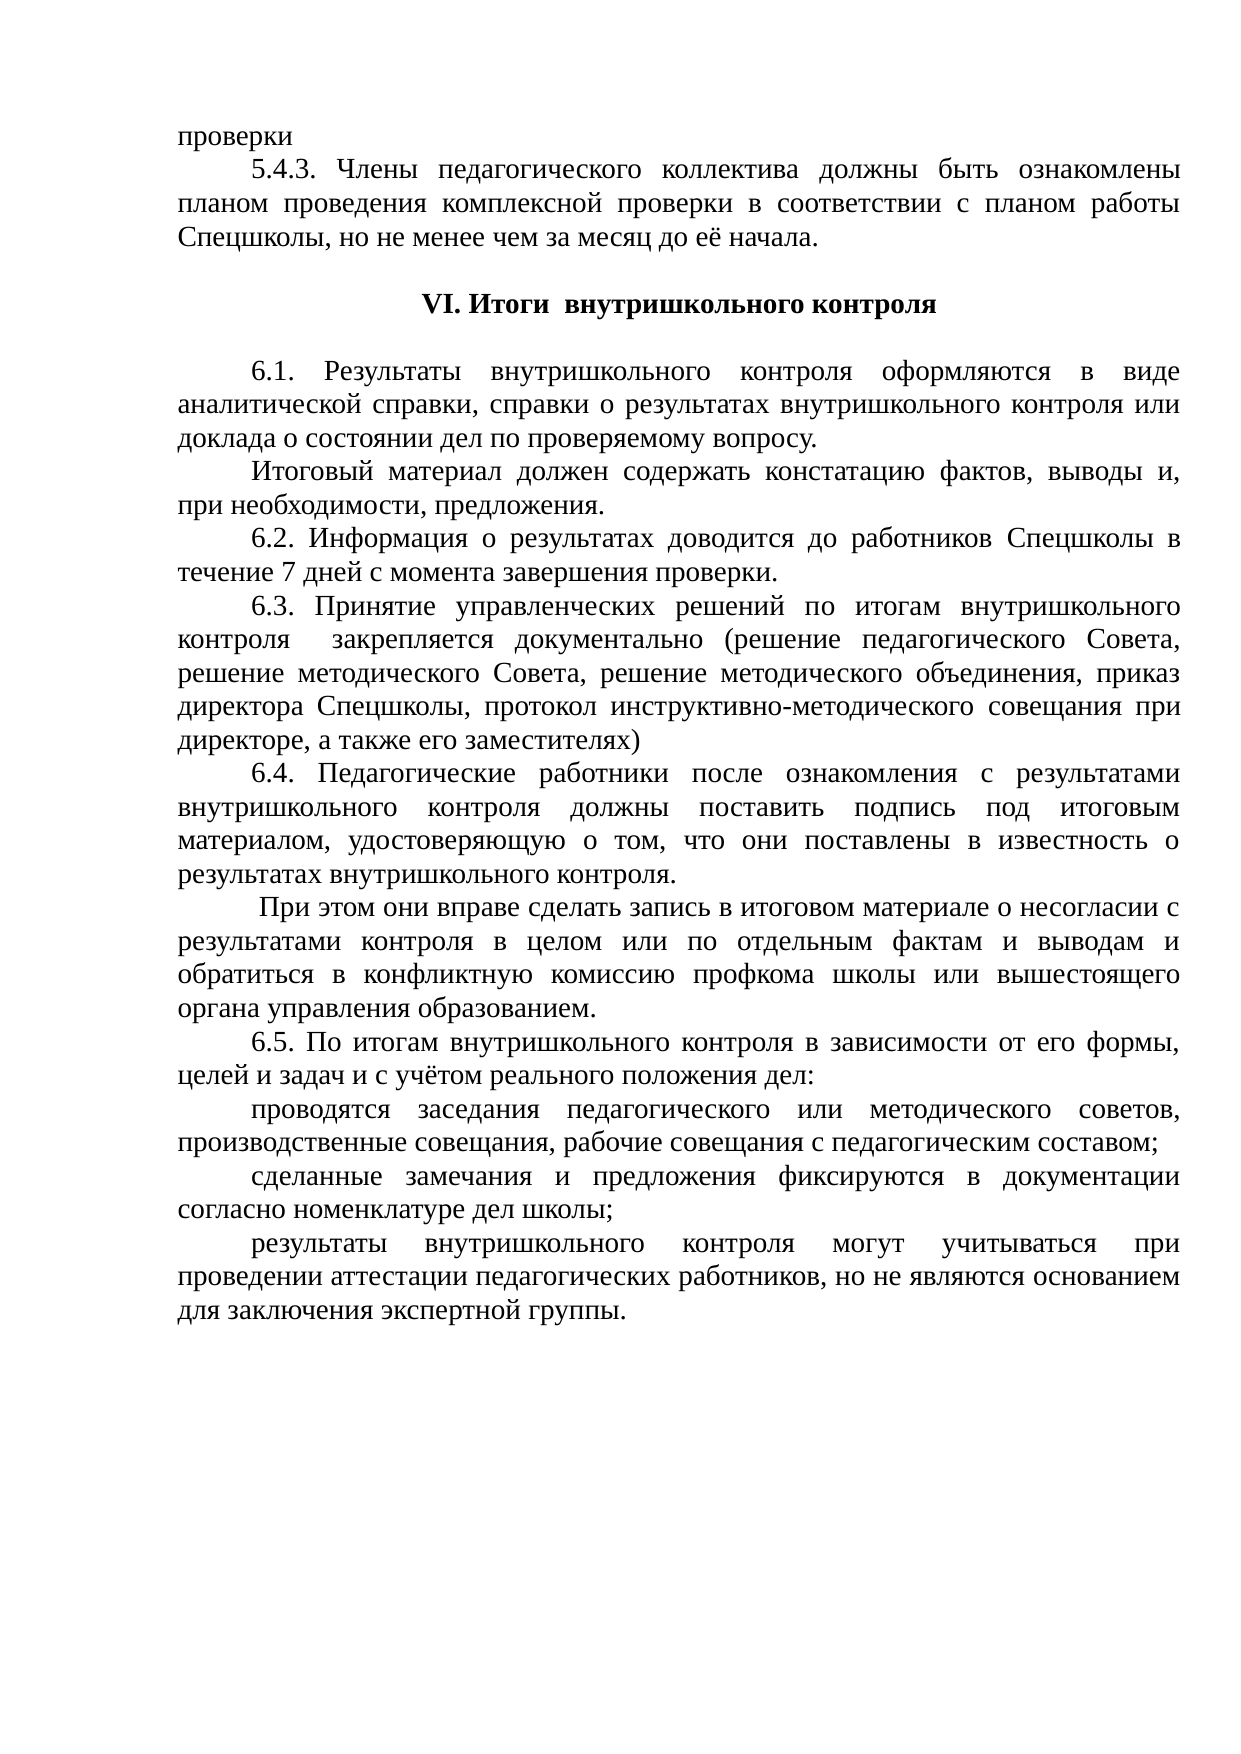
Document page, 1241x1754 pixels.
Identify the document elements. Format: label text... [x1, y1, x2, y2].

text 6.3. Принятие управленческих решений по итогам внутришкольного контроля закрепляется документально (решение педагогического Совета, решение методического Совета, решение методического объединения, приказ директора Спецшколы, протокол инструктивно-методического совещания при директоре, а также его заместителях) [177, 588, 1181, 755]
text VI. Итоги внутришкольного контроля [177, 286, 1181, 319]
text Итоговый материал должен содержать констатацию фактов, выводы и, при необходимости, предложения. [177, 453, 1181, 521]
text 6.1. Результаты внутришкольного контроля оформляются в виде аналитической справки, справки о результатах внутришкольного контроля или доклада о состоянии дел по проверяемому вопросу. [177, 353, 1181, 453]
text сделанные замечания и предложения фиксируются в документации согласно номенклатуре дел школы; [177, 1158, 1181, 1225]
text При этом они вправе сделать запись в итоговом материале о несогласии с результатами контроля в целом или по отдельным фактам и выводам и обратиться в конфликтную комиссию профкома школы или вышестоящего органа управления образованием. [177, 889, 1181, 1024]
text 6.4. Педагогические работники после ознакомления с результатами внутришкольного контроля должны поставить подпись под итоговым материалом, удостоверяющую о том, что они поставлены в известность о результатах внутришкольного контроля. [177, 755, 1181, 889]
text 6.5. По итогам внутришкольного контроля в зависимости от его формы, целей и задач и с учётом реального положения дел: [177, 1024, 1181, 1091]
text 6.2. Информация о результатах доводится до работников Спецшколы в течение 7 дней с момента завершения проверки. [177, 521, 1181, 588]
text 5.4.3. Члены педагогического коллектива должны быть ознакомлены планом проведения комплексной проверки в соответствии с планом работы Спецшколы, но не менее чем за месяц до её начала. [177, 152, 1181, 252]
text проводятся заседания педагогического или методического советов, производственные совещания, рабочие совещания с педагогическим составом; [177, 1091, 1181, 1158]
text результаты внутришкольного контроля могут учитываться при проведении аттестации педагогических работников, но не являются основанием для заключения экспертной группы. [177, 1225, 1181, 1326]
text проверки [177, 118, 1181, 152]
